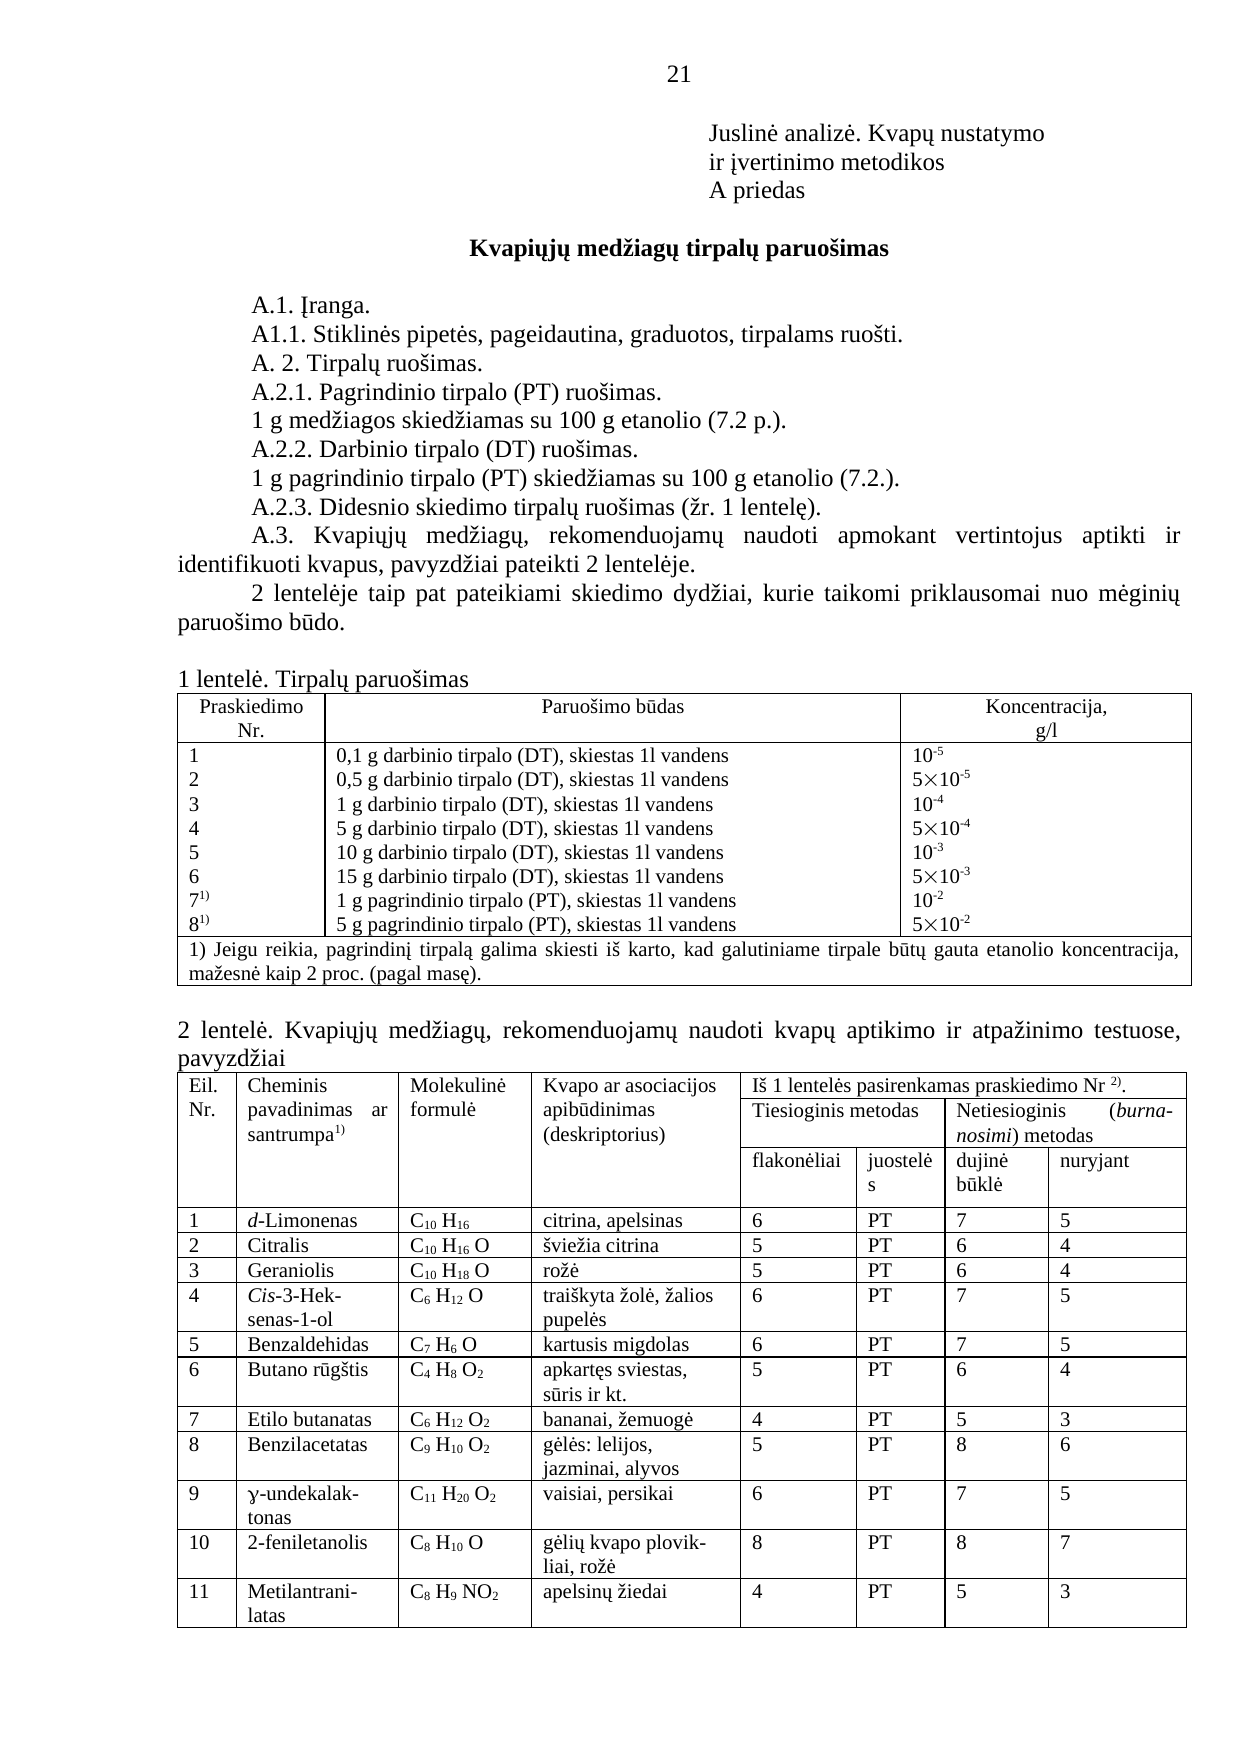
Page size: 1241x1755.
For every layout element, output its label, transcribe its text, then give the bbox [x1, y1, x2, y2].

table_cell 5 [1049, 1332, 1186, 1356]
table_cell 5 [1049, 1208, 1186, 1232]
table_cell 6 [741, 1481, 856, 1529]
table_cell C4 H8 O2 [399, 1358, 531, 1406]
table_header Molekulinė formulė [399, 1073, 531, 1207]
table_cell C10 H18 O [399, 1258, 531, 1282]
table_cell gėlių kvapo plovik- liai, rožė [532, 1530, 740, 1578]
table_cell PT [857, 1283, 944, 1331]
table_cell 3 [178, 1258, 236, 1282]
table_cell C8 H10 O [399, 1530, 531, 1578]
table_cell 5 [741, 1258, 856, 1282]
table_cell 7 [178, 1407, 236, 1431]
table_cell 5 [946, 1407, 1048, 1431]
table_cell 4 [1049, 1258, 1186, 1282]
table_cell 0,1 g darbinio tirpalo (DT), skiestas 1l vandens 0,5 g darbinio tirpalo (DT), skiestas 1l vandens 1 g darbinio tirpalo (DT), skiestas 1l vandens 5 g darbinio tirpalo (DT), skiestas 1l vandens 10 g darbinio tirpalo (DT), skiestas 1l vandens 15 g darbinio tirpalo (DT), skiestas 1l vandens 1 g pagrindinio tirpalo (PT), skiestas 1l vandens 5 g pagrindinio tirpalo (PT), skiestas 1l vandens [326, 743, 900, 936]
table_cell apkartęs sviestas, sūris ir kt. [532, 1358, 740, 1406]
table_cell Butano rūgštis [237, 1358, 398, 1406]
table_header Eil. Nr. [178, 1073, 236, 1207]
table_cell 3 [1049, 1407, 1186, 1431]
table_cell PT [857, 1579, 944, 1627]
table_cell C6 H12 O2 [399, 1407, 531, 1431]
table_cell kartusis migdolas [532, 1332, 740, 1356]
table_cell 10 [178, 1530, 236, 1578]
table_cell Netiesioginis (burna-nosimi) metodas [946, 1099, 1186, 1147]
text A.2.1. Pagrindinio tirpalo (PT) ruošimas. [177, 377, 1181, 406]
table_cell PT [857, 1481, 944, 1529]
table_cell citrina, apelsinas [532, 1208, 740, 1232]
text A.3. Kvapiųjų medžiagų, rekomenduojamų naudoti apmokant vertintojus aptikti ir identifikuoti kvapus, pavyzdžiai pateikti 2 lentelėje. [177, 521, 1181, 578]
table_cell Cis-3-Hek- senas-1-ol [237, 1283, 398, 1331]
table_cell 8 [946, 1530, 1048, 1578]
table_cell 8 [178, 1432, 236, 1480]
table_cell 1 [178, 1208, 236, 1232]
table_cell Metilantrani- latas [237, 1579, 398, 1627]
text ir įvertinimo metodikos [177, 147, 1181, 176]
table_cell 10-5 510-5 10-4 510-4 10-3 510-3 10-2 510-2 [901, 743, 1191, 936]
table_cell PT [857, 1258, 944, 1282]
table_header Praskiedimo Nr. [178, 694, 324, 742]
text 2 lentelė. Kvapiųjų medžiagų, rekomenduojamų naudoti kvapų aptikimo ir atpažinimo testuose, pavyzdžiai [177, 1015, 1181, 1072]
table_cell C8 H9 NO2 [399, 1579, 531, 1627]
table_cell Benzaldehidas [237, 1332, 398, 1356]
table_cell C11 H20 O2 [399, 1481, 531, 1529]
table_cell 4 [1049, 1358, 1186, 1406]
table_cell 1) Jeigu reikia, pagrindinį tirpalą galima skiesti iš karto, kad galutiniame tirpale būtų gauta etanolio koncentracija, mažesnė kaip 2 proc. (pagal masę). [178, 937, 1191, 985]
table_cell Tiesioginis metodas [741, 1099, 944, 1147]
text A.2.3. Didesnio skiedimo tirpalų ruošimas (žr. 1 lentelę). [177, 492, 1181, 521]
table_cell 7 [1049, 1530, 1186, 1578]
table_cell 6 [178, 1358, 236, 1406]
table_cell 5 [741, 1432, 856, 1480]
table_cell 4 [741, 1407, 856, 1431]
text 1 g medžiagos skiedžiamas su 100 g etanolio (7.2 p.). [177, 406, 1181, 434]
table_header Koncentracija, g/l [901, 694, 1191, 742]
text Juslinė analizė. Kvapų nustatymo [177, 118, 1181, 147]
table_cell 5 [946, 1579, 1048, 1627]
table_cell Etilo butanatas [237, 1407, 398, 1431]
table_cell C10 H16 O [399, 1233, 531, 1257]
table_cell 7 [946, 1208, 1048, 1232]
table_cell 6 [946, 1233, 1048, 1257]
table_cell 6 [741, 1332, 856, 1356]
table_cell 8 [946, 1432, 1048, 1480]
table_cell 11 [178, 1579, 236, 1627]
table_cell juostelės [857, 1148, 944, 1207]
table_cell 5 [178, 1332, 236, 1356]
table_cell C10 H16 [399, 1208, 531, 1232]
table_cell PT [857, 1233, 944, 1257]
text 2 lentelėje taip pat pateikiami skiedimo dydžiai, kurie taikomi priklausomai nuo mėginių paruošimo būdo. [177, 578, 1181, 636]
table_cell 6 [741, 1208, 856, 1232]
table_cell 5 [1049, 1283, 1186, 1331]
text A1.1. Stiklinės pipetės, pageidautina, graduotos, tirpalams ruošti. [177, 319, 1181, 348]
table_cell PT [857, 1407, 944, 1431]
table_cell C7 H6 O [399, 1332, 531, 1356]
table_cell 2-feniletanolis [237, 1530, 398, 1578]
table_cell PT [857, 1208, 944, 1232]
table_cell C9 H10 O2 [399, 1432, 531, 1480]
table_cell 4 [178, 1283, 236, 1331]
table_cell vaisiai, persikai [532, 1481, 740, 1529]
table_cell flakonėliai [741, 1148, 856, 1207]
text A.2.2. Darbinio tirpalo (DT) ruošimas. [177, 434, 1181, 463]
table_cell 1 2 3 4 5 6 71) 81) [178, 743, 324, 936]
table_cell 7 [946, 1332, 1048, 1356]
table_header Cheminis pavadinimas ar santrumpa1) [237, 1073, 398, 1207]
text 1 g pagrindinio tirpalo (PT) skiedžiamas su 100 g etanolio (7.2.). [177, 463, 1181, 492]
table_cell Citralis [237, 1233, 398, 1257]
table_cell 4 [741, 1579, 856, 1627]
table_cell 3 [1049, 1579, 1186, 1627]
table_cell Benzilacetatas [237, 1432, 398, 1480]
table_cell 2 [178, 1233, 236, 1257]
text A priedas [177, 176, 1181, 204]
table_cell 5 [1049, 1481, 1186, 1529]
table_cell 7 [946, 1283, 1048, 1331]
text Kvapiųjų medžiagų tirpalų paruošimas [177, 233, 1181, 262]
table_cell 4 [1049, 1233, 1186, 1257]
table_cell bananai, žemuogė [532, 1407, 740, 1431]
table_cell 6 [741, 1283, 856, 1331]
table_cell 6 [946, 1258, 1048, 1282]
table_cell apelsinų žiedai [532, 1579, 740, 1627]
table_cell PT [857, 1358, 944, 1406]
table_cell PT [857, 1432, 944, 1480]
table_cell šviežia citrina [532, 1233, 740, 1257]
table_header Iš 1 lentelės pasirenkamas praskiedimo Nr 2). [741, 1073, 1186, 1097]
table_cell Geraniolis [237, 1258, 398, 1282]
table_cell -undekalak- tonas [237, 1481, 398, 1529]
table_cell 7 [946, 1481, 1048, 1529]
table_header Paruošimo būdas [326, 694, 900, 742]
table_cell gėlės: lelijos, jazminai, alyvos [532, 1432, 740, 1480]
table_cell nuryjant [1049, 1148, 1186, 1207]
table_cell 6 [1049, 1432, 1186, 1480]
text A. 2. Tirpalų ruošimas. [177, 348, 1181, 377]
table_cell 9 [178, 1481, 236, 1529]
table_cell 5 [741, 1358, 856, 1406]
table_cell traiškyta žolė, žalios pupelės [532, 1283, 740, 1331]
table_cell dujinė būklė [946, 1148, 1048, 1207]
table_cell 5 [741, 1233, 856, 1257]
table_cell 8 [741, 1530, 856, 1578]
table_header Kvapo ar asociacijos apibūdinimas (deskriptorius) [532, 1073, 740, 1207]
table_cell PT [857, 1332, 944, 1356]
table_cell C6 H12 O [399, 1283, 531, 1331]
table_cell 6 [946, 1358, 1048, 1406]
text A.1. Įranga. [177, 291, 1181, 319]
table_cell PT [857, 1530, 944, 1578]
text 1 lentelė. Tirpalų paruošimas [177, 664, 1181, 693]
table_cell rožė [532, 1258, 740, 1282]
table_cell d-Limonenas [237, 1208, 398, 1232]
